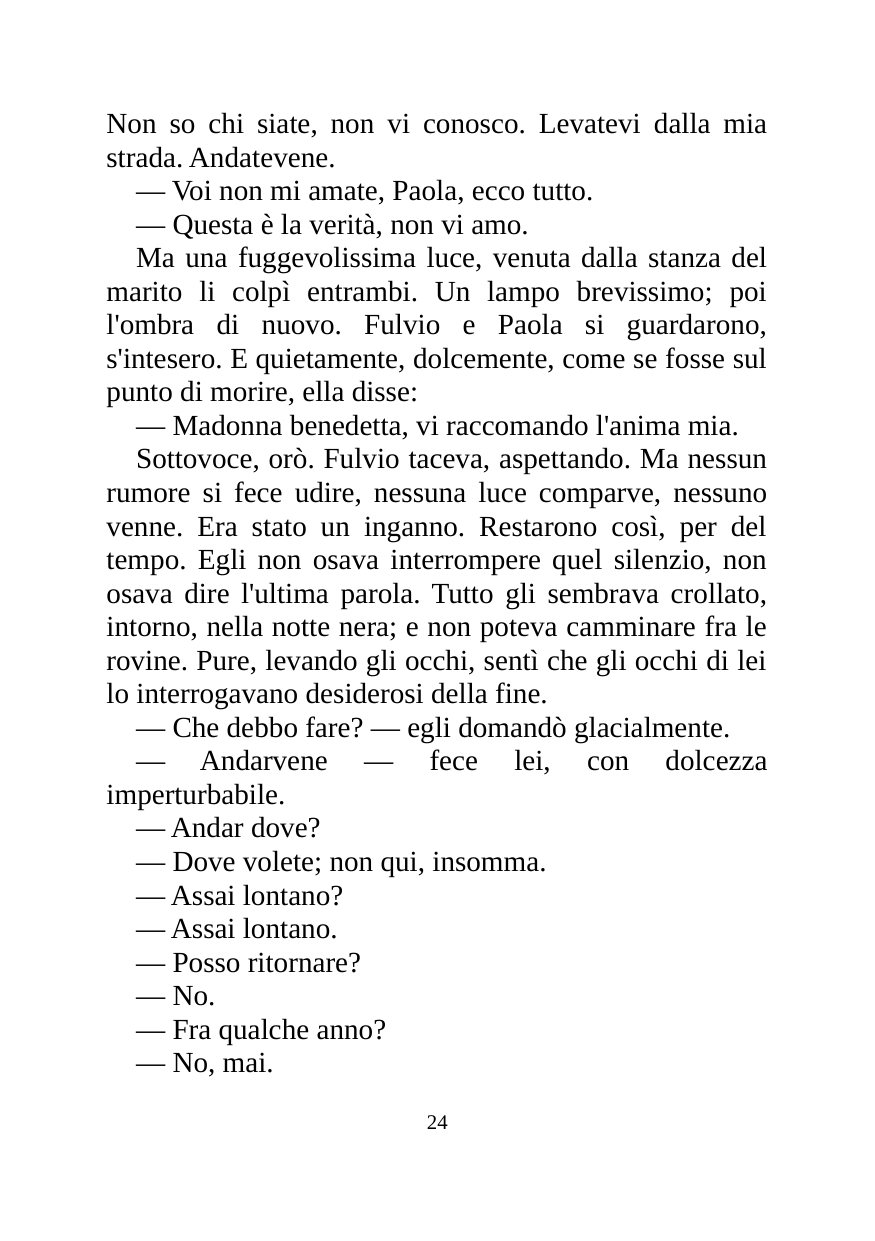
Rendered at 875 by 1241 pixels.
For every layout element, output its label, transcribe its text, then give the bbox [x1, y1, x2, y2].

text — Fra qualche anno? [106, 1012, 768, 1045]
text — Dove volete; non qui, insomma. [106, 844, 768, 878]
text Non so chi siate, non vi conosco. Levatevi dalla mia strada. Andatevene. [106, 106, 768, 173]
text — Madonna benedetta, vi raccomando l'anima mia. [106, 408, 768, 442]
text — Che debbo fare? — egli domandò glacialmente. [106, 710, 768, 743]
text — Questa è la verità, non vi amo. [106, 207, 768, 240]
text — Posso ritornare? [106, 945, 768, 978]
text — No. [106, 978, 768, 1012]
text — Assai lontano. [106, 911, 768, 945]
text — No, mai. [106, 1045, 768, 1079]
text — Andar dove? [106, 811, 768, 844]
text — Andarvene — fece lei, con dolcezza imperturbabile. [106, 743, 768, 811]
text Ma una fuggevolissima luce, venuta dalla stanza del marito li colpì entrambi. Un lampo brevissimo; poi l'ombra di nuovo. Fulvio e Paola si guardarono, s'intesero. E quietamente, dolcemente, come se fosse sul punto di morire, ella disse: [106, 240, 768, 408]
text Sottovoce, orò. Fulvio taceva, aspettando. Ma nessun rumore si fece udire, nessuna luce comparve, nessuno venne. Era stato un inganno. Restarono così, per del tempo. Egli non osava interrompere quel silenzio, non osava dire l'ultima parola. Tutto gli sembrava crollato, intorno, nella notte nera; e non poteva camminare fra le rovine. Pure, levando gli occhi, sentì che gli occhi di lei lo interrogavano desiderosi della fine. [106, 442, 768, 710]
text — Assai lontano? [106, 878, 768, 911]
text — Voi non mi amate, Paola, ecco tutto. [106, 173, 768, 207]
